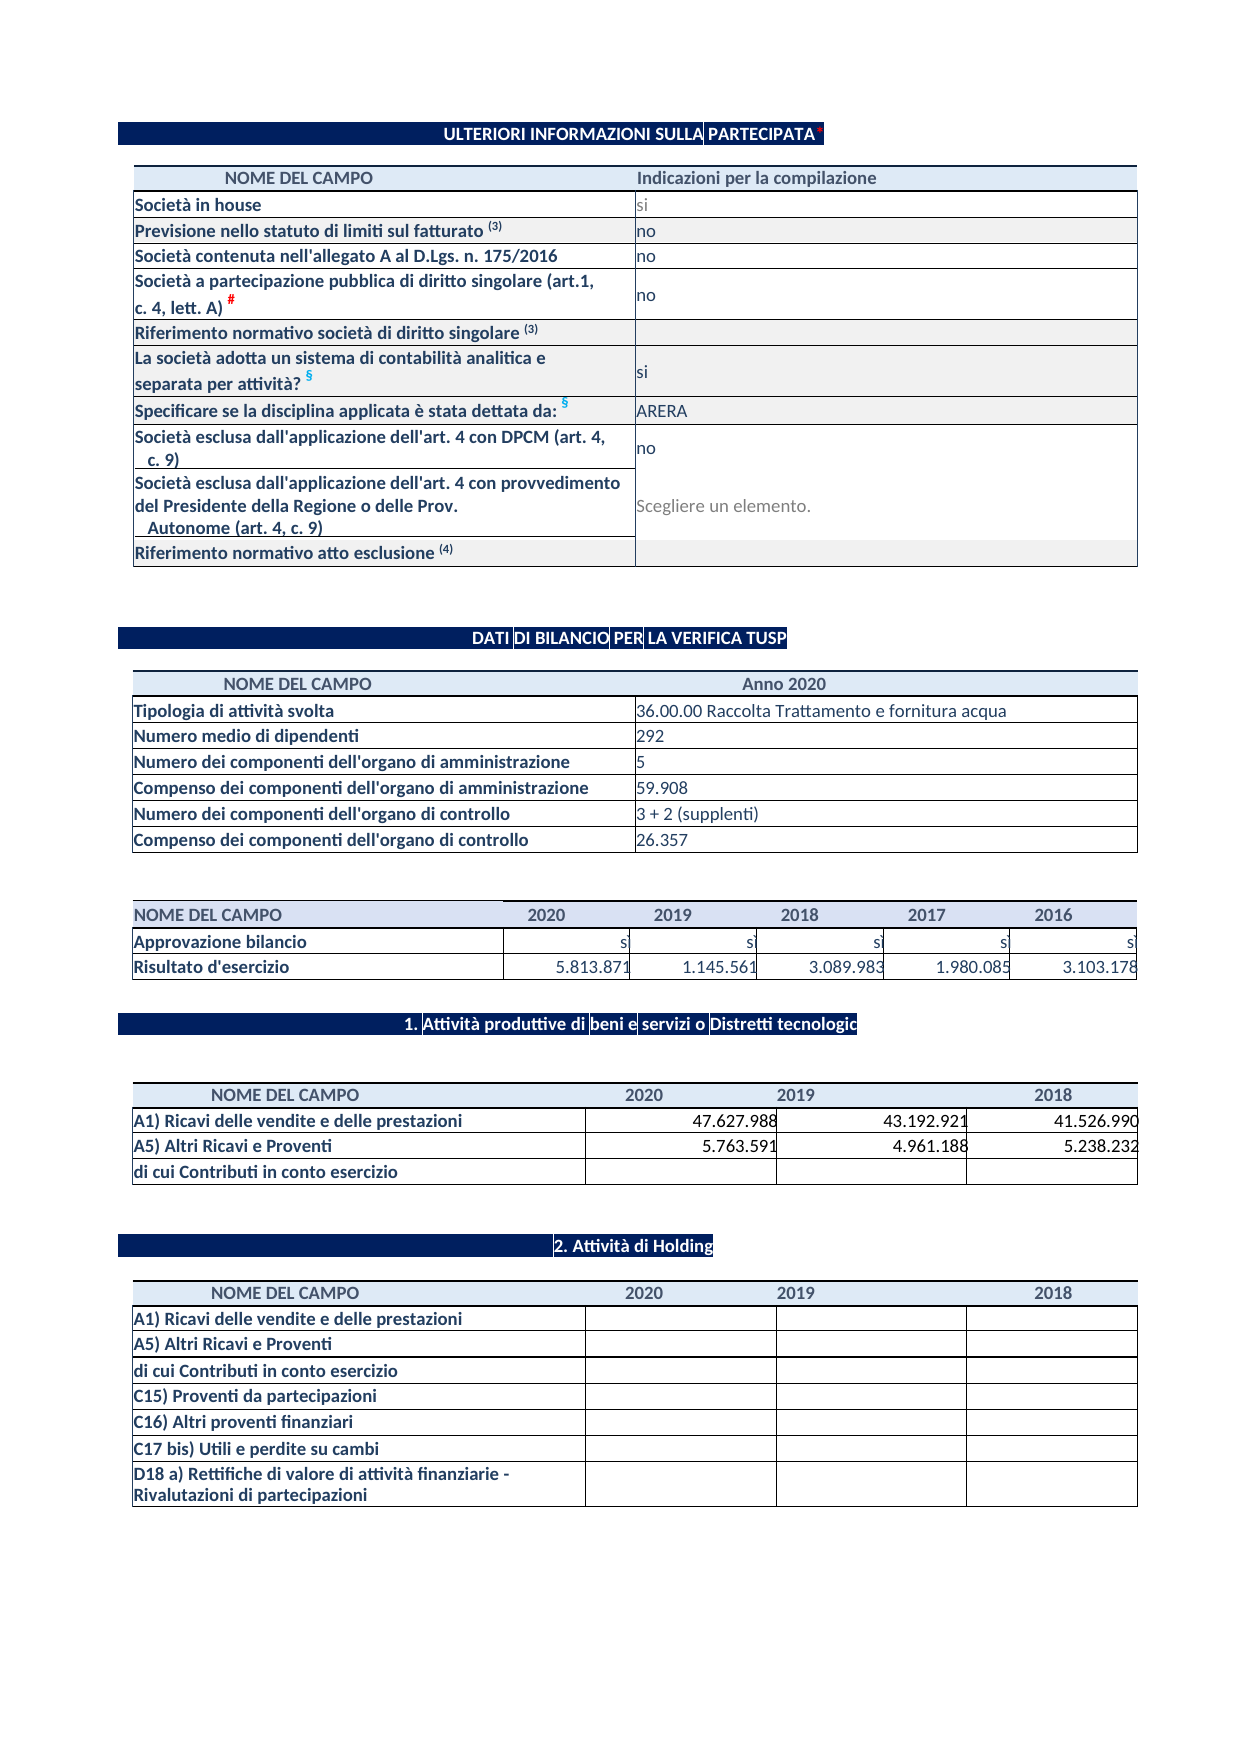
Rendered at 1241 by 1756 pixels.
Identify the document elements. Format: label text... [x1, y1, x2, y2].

table_cell [967, 1410, 1137, 1434]
table_cell [967, 1307, 1137, 1330]
table_header NOME DEL CAMPO [133, 1282, 585, 1305]
table_cell Società esclusa dall'applicazione dell'art. 4 con provvedimento del Presidente della Regione o delle Prov. Autonome (art. 4, c. 9) [134, 469, 635, 536]
text 1. Attività produttive di beni e servizi o Distretti tecnologici [118, 1012, 1191, 1035]
table_cell Risultato d'esercizio [133, 954, 503, 979]
table_cell 36.00.00 Raccolta Trattamento e fornitura acqua [636, 697, 1137, 722]
table_cell Riferimento normativo società di diritto singolare (3) [134, 320, 635, 345]
table_cell [636, 540, 1137, 566]
table_cell 5 [636, 749, 1137, 774]
table_cell no [636, 244, 1137, 268]
table_header 2019 [630, 902, 756, 927]
table_header Indicazioni per la compilazione [636, 167, 1137, 190]
table_header NOME DEL CAMPO [133, 901, 503, 927]
table_cell A1) Ricavi delle vendite e delle prestazioni [133, 1307, 585, 1330]
table_cell 4.961.188 [777, 1133, 966, 1158]
table_cell 5.238.232 [967, 1133, 1137, 1158]
table_header 2020 [585, 1084, 776, 1107]
table_cell 5.813.871 [504, 954, 629, 979]
table_cell 3.089.983 [757, 954, 883, 979]
table_cell 292 [636, 723, 1137, 748]
table_cell sì [630, 929, 756, 953]
table_cell [586, 1462, 776, 1506]
table_cell Numero dei componenti dell'organo di amministrazione [133, 749, 635, 774]
table_header NOME DEL CAMPO [133, 1084, 585, 1107]
table_cell [777, 1384, 966, 1408]
table_header 2016 [1010, 902, 1137, 927]
table_cell si [636, 192, 1137, 217]
table_cell 47.627.988 [586, 1109, 776, 1132]
table_cell [586, 1384, 776, 1408]
table_cell C16) Altri proventi finanziari [133, 1410, 585, 1434]
table_header 2018 [756, 902, 883, 927]
table_cell [777, 1159, 966, 1184]
table_cell [586, 1410, 776, 1434]
table_cell [967, 1159, 1137, 1184]
table_cell D18 a) Rettifiche di valore di attività finanziarie - Rivalutazioni di partecipazioni [133, 1462, 585, 1506]
table_cell 59.908 [636, 775, 1137, 800]
table_cell Numero dei componenti dell'organo di controllo [133, 801, 635, 826]
table_header NOME DEL CAMPO [133, 672, 635, 695]
table_cell Società esclusa dall'applicazione dell'art. 4 con DPCM (art. 4, c. 9) [134, 425, 635, 468]
table_cell C17 bis) Utili e perdite su cambi [133, 1436, 585, 1461]
table_cell [967, 1462, 1137, 1506]
table_cell [636, 320, 1137, 345]
table_cell 41.526.990 [967, 1109, 1137, 1132]
table_cell [777, 1307, 966, 1330]
table_cell no Scegliere un elemento. [636, 425, 1137, 540]
table_cell sì [757, 929, 883, 953]
table_cell Previsione nello statuto di limiti sul fatturato (3) [134, 218, 635, 242]
table_cell [967, 1331, 1137, 1356]
table_cell A5) Altri Ricavi e Proventi [133, 1133, 585, 1158]
table_cell [586, 1159, 776, 1184]
table_cell A1) Ricavi delle vendite e delle prestazioni [133, 1109, 585, 1132]
table_cell sì [1010, 929, 1136, 953]
table_cell no [636, 269, 1137, 319]
table_cell Riferimento normativo atto esclusione (4) [134, 540, 635, 566]
table_cell [777, 1410, 966, 1434]
table_cell di cui Contributi in conto esercizio [133, 1159, 585, 1184]
table_cell 3.103.178 [1010, 954, 1136, 979]
table_cell [586, 1358, 776, 1383]
table_cell [777, 1436, 966, 1461]
table_cell 5.763.591 [586, 1133, 776, 1158]
table_cell A5) Altri Ricavi e Proventi [133, 1331, 585, 1356]
table_cell Tipologia di attività svolta [133, 697, 635, 722]
table_header 2019 2018 [776, 1084, 1138, 1107]
table_cell Compenso dei componenti dell'organo di controllo [133, 827, 635, 852]
table_cell 26.357 [636, 827, 1137, 852]
table_cell [777, 1358, 966, 1383]
table_cell 1.145.561 [630, 954, 756, 979]
table_header 2020 [585, 1282, 776, 1305]
table_cell 3 + 2 (supplenti) [636, 801, 1137, 826]
table_cell [967, 1384, 1137, 1408]
table_cell Società in house [134, 192, 635, 217]
table_cell ARERA [636, 397, 1137, 424]
table_cell [967, 1358, 1137, 1383]
table_header Anno 2020 [635, 672, 1138, 695]
table_cell 1.980.085 [884, 954, 1009, 979]
table_cell Numero medio di dipendenti [133, 723, 635, 748]
text 2. Attività di Holding [118, 1234, 1191, 1257]
table_cell sì [504, 929, 629, 953]
table_cell [586, 1331, 776, 1356]
table_cell Specificare se la disciplina applicata è stata dettata da: § [134, 397, 635, 424]
table_cell no [636, 218, 1137, 242]
table_cell Approvazione bilancio [133, 929, 503, 953]
table_cell si [636, 346, 1137, 396]
table_cell [777, 1331, 966, 1356]
table_header 2017 [883, 902, 1010, 927]
table_cell di cui Contributi in conto esercizio [133, 1358, 585, 1383]
table_cell Compenso dei componenti dell'organo di amministrazione [133, 775, 635, 800]
table_cell [586, 1436, 776, 1461]
table_header 2020 [503, 902, 630, 927]
table_cell La società adotta un sistema di contabilità analitica e separata per attività? § [134, 346, 635, 396]
table_cell [777, 1462, 966, 1506]
table_header 2019 2018 [776, 1282, 1138, 1305]
text DATI DI BILANCIO PER LA VERIFICA TUSP [118, 627, 1191, 649]
table_cell sì [884, 929, 1009, 953]
table_cell Società contenuta nell'allegato A al D.Lgs. n. 175/2016 [134, 244, 635, 268]
table_cell [967, 1436, 1137, 1461]
table_cell 43.192.921 [777, 1109, 966, 1132]
table_cell C15) Proventi da partecipazioni [133, 1384, 585, 1408]
table_header NOME DEL CAMPO [134, 167, 636, 190]
table_cell [586, 1307, 776, 1330]
table_cell Società a partecipazione pubblica di diritto singolare (art.1, c. 4, lett. A) # [134, 269, 635, 319]
